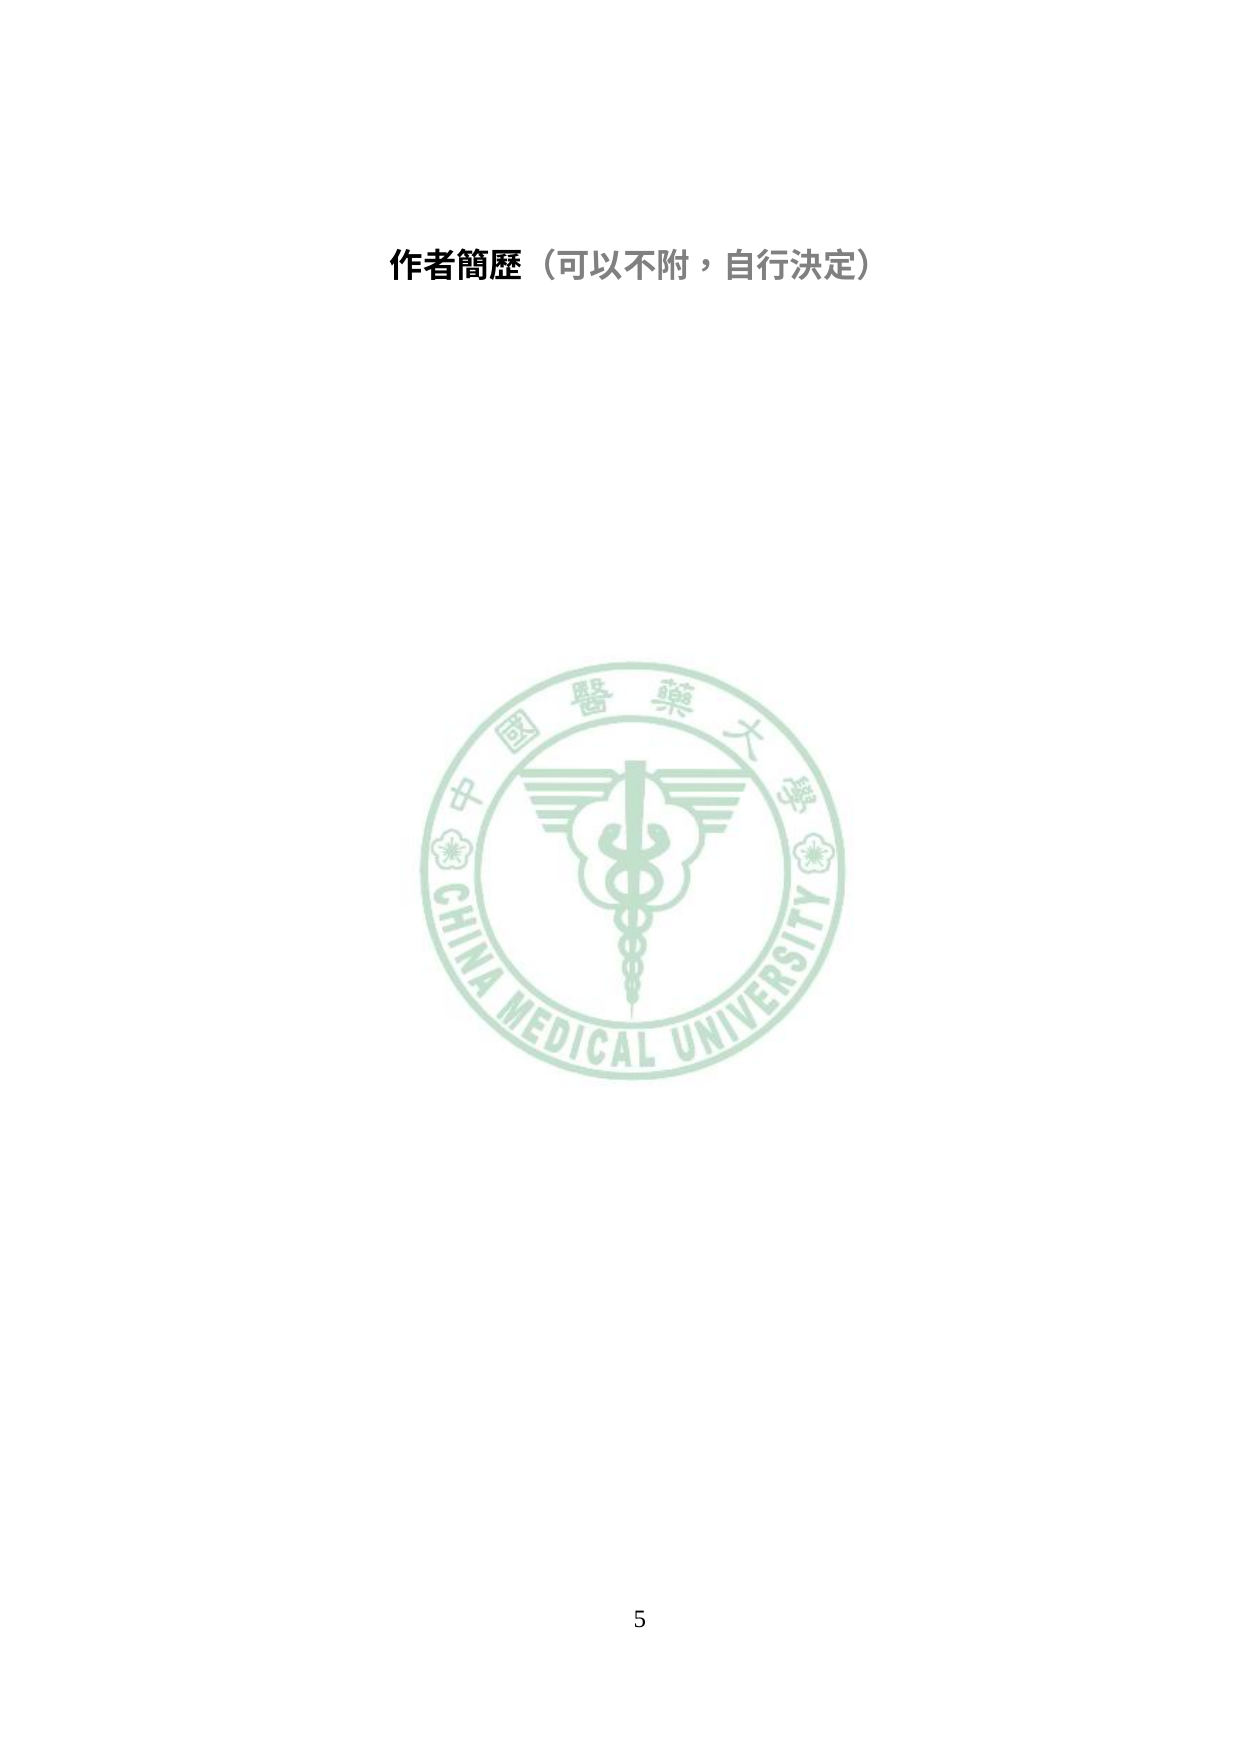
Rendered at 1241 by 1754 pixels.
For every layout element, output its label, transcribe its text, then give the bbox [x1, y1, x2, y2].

subtitle 作者簡歷（可以不附，自行決定） [189, 221, 1090, 283]
